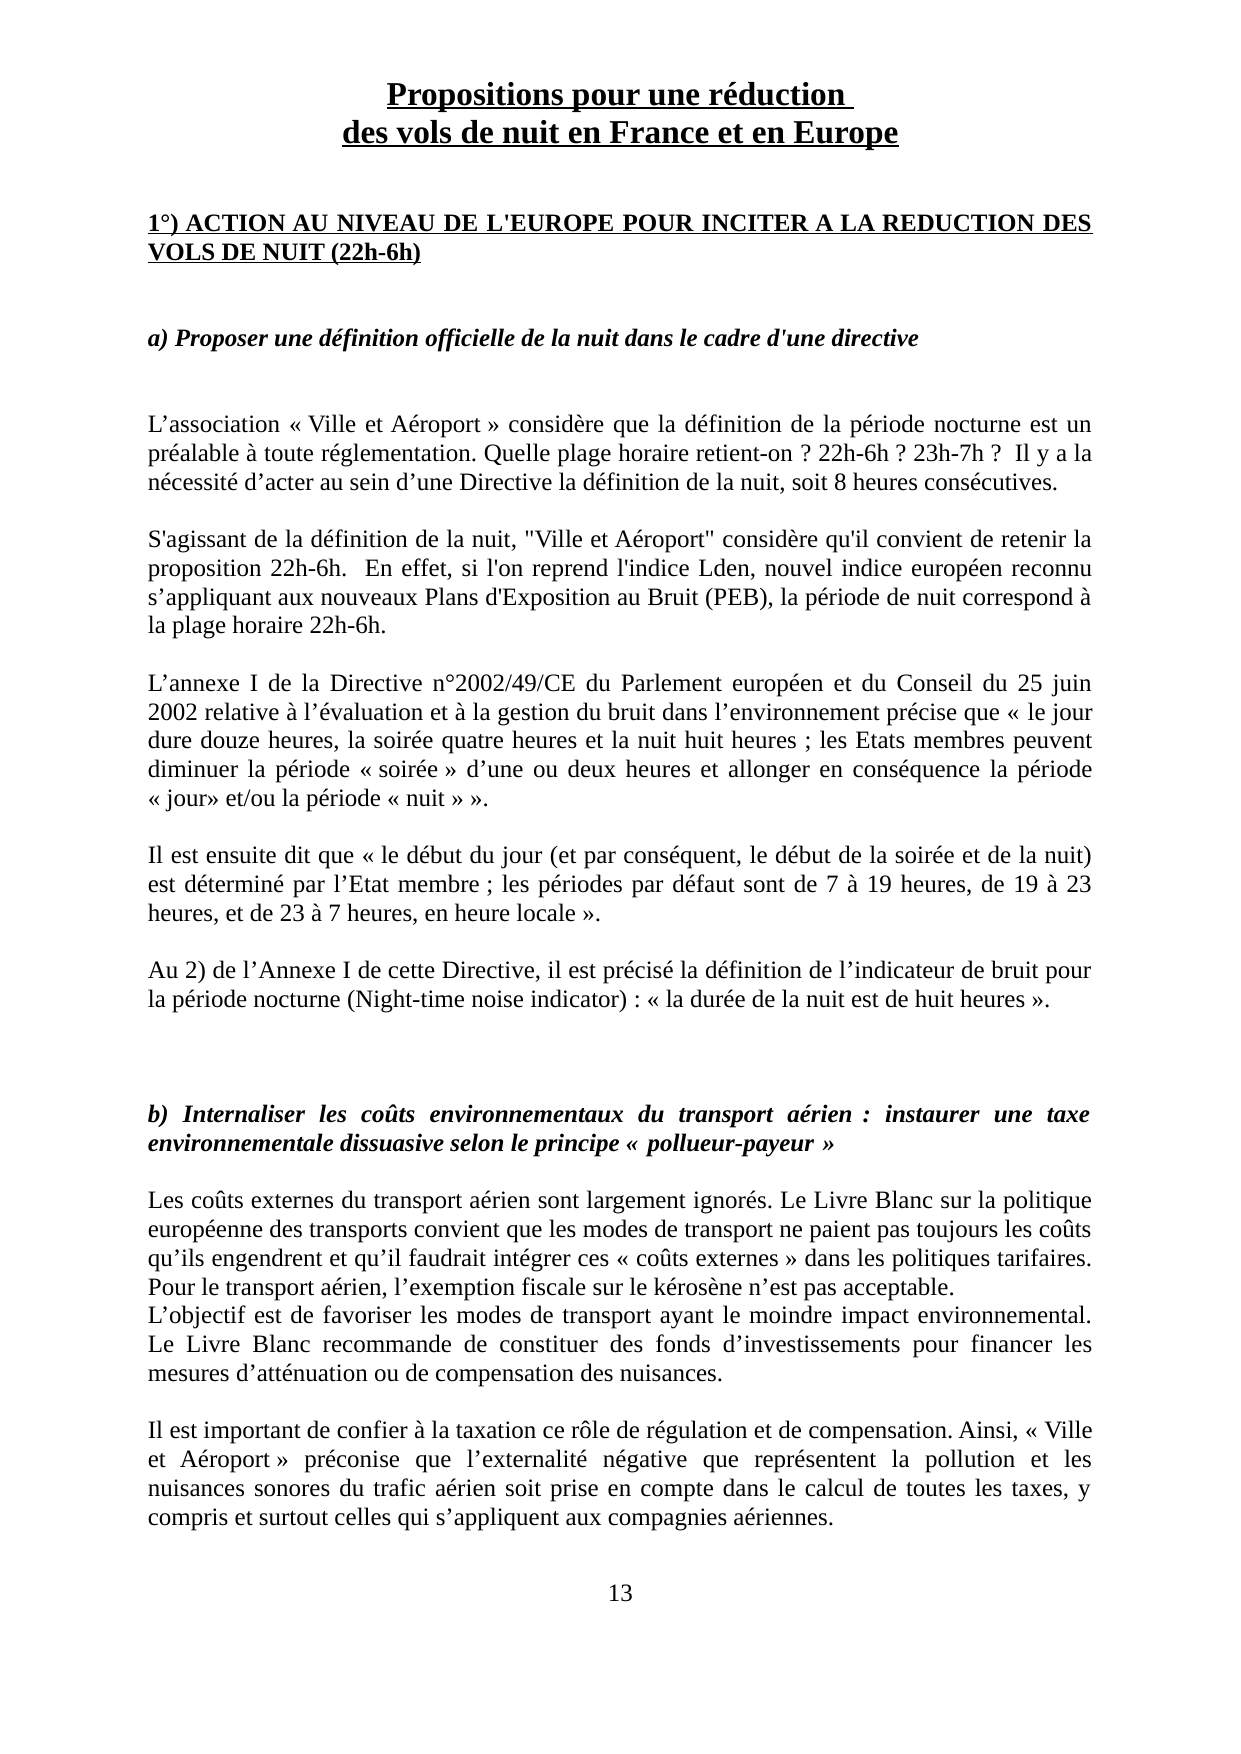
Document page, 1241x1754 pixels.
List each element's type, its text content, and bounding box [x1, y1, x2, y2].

text a) Proposer une définition officielle de la nuit dans le cadre d'une directive [148, 323, 1093, 352]
text Il est ensuite dit que « le début du jour (et par conséquent, le début de la soirée et de la nuit) est déterminé par l’Etat membre ; les périodes par défaut sont de 7 à 19 heures, de 19 à 23 heures, et de 23 à 7 heures, en heure locale ». [148, 840, 1093, 927]
text L’objectif est de favoriser les modes de transport ayant le moindre impact environnemental. Le Livre Blanc recommande de constituer des fonds d’investissements pour financer les mesures d’atténuation ou de compensation des nuisances. [148, 1300, 1093, 1387]
text Il est important de confier à la taxation ce rôle de régulation et de compensation. Ainsi, « Ville et Aéroport » préconise que l’externalité négative que représentent la pollution et les nuisances sonores du trafic aérien soit prise en compte dans le calcul de toutes les taxes, y compris et surtout celles qui s’appliquent aux compagnies aériennes. [148, 1415, 1093, 1530]
text Au 2) de l’Annexe I de cette Directive, il est précisé la définition de l’indicateur de bruit pour la période nocturne (Night-time noise indicator) : « la durée de la nuit est de huit heures ». [148, 955, 1093, 1013]
text Les coûts externes du transport aérien sont largement ignorés. Le Livre Blanc sur la politique européenne des transports convient que les modes de transport ne paient pas toujours les coûts qu’ils engendrent et qu’il faudrait intégrer ces « coûts externes » dans les politiques tarifaires. Pour le transport aérien, l’exemption fiscale sur le kérosène n’est pas acceptable. [148, 1185, 1093, 1300]
text Propositions pour une réduction [148, 74, 1093, 112]
text des vols de nuit en France et en Europe [148, 112, 1093, 150]
text VOLS DE NUIT (22h-6h) [148, 234, 1093, 265]
text S'agissant de la définition de la nuit, "Ville et Aéroport" considère qu'il convient de retenir la proposition 22h-6h. En effet, si l'on reprend l'indice Lden, nouvel indice européen reconnu s’appliquant aux nouveaux Plans d'Exposition au Bruit (PEB), la période de nuit correspond à la plage horaire 22h-6h. [148, 524, 1093, 639]
text b) Internaliser les coûts environnementaux du transport aérien : instaurer une taxe environnementale dissuasive selon le principe « pollueur-payeur » [148, 1099, 1093, 1157]
text L’annexe I de la Directive n°2002/49/CE du Parlement européen et du Conseil du 25 juin 2002 relative à l’évaluation et à la gestion du bruit dans l’environnement précise que « le jour dure douze heures, la soirée quatre heures et la nuit huit heures ; les Etats membres peuvent diminuer la période « soirée » d’une ou deux heures et allonger en conséquence la période « jour» et/ou la période « nuit » ». [148, 668, 1093, 812]
text 1°) ACTION AU NIVEAU DE L'EUROPE POUR INCITER A LA REDUCTION DES [148, 208, 1093, 233]
text L’association « Ville et Aéroport » considère que la définition de la période nocturne est un préalable à toute réglementation. Quelle plage horaire retient-on ? 22h-6h ? 23h-7h ? Il y a la nécessité d’acter au sein d’une Directive la définition de la nuit, soit 8 heures consécutives. [148, 409, 1093, 495]
